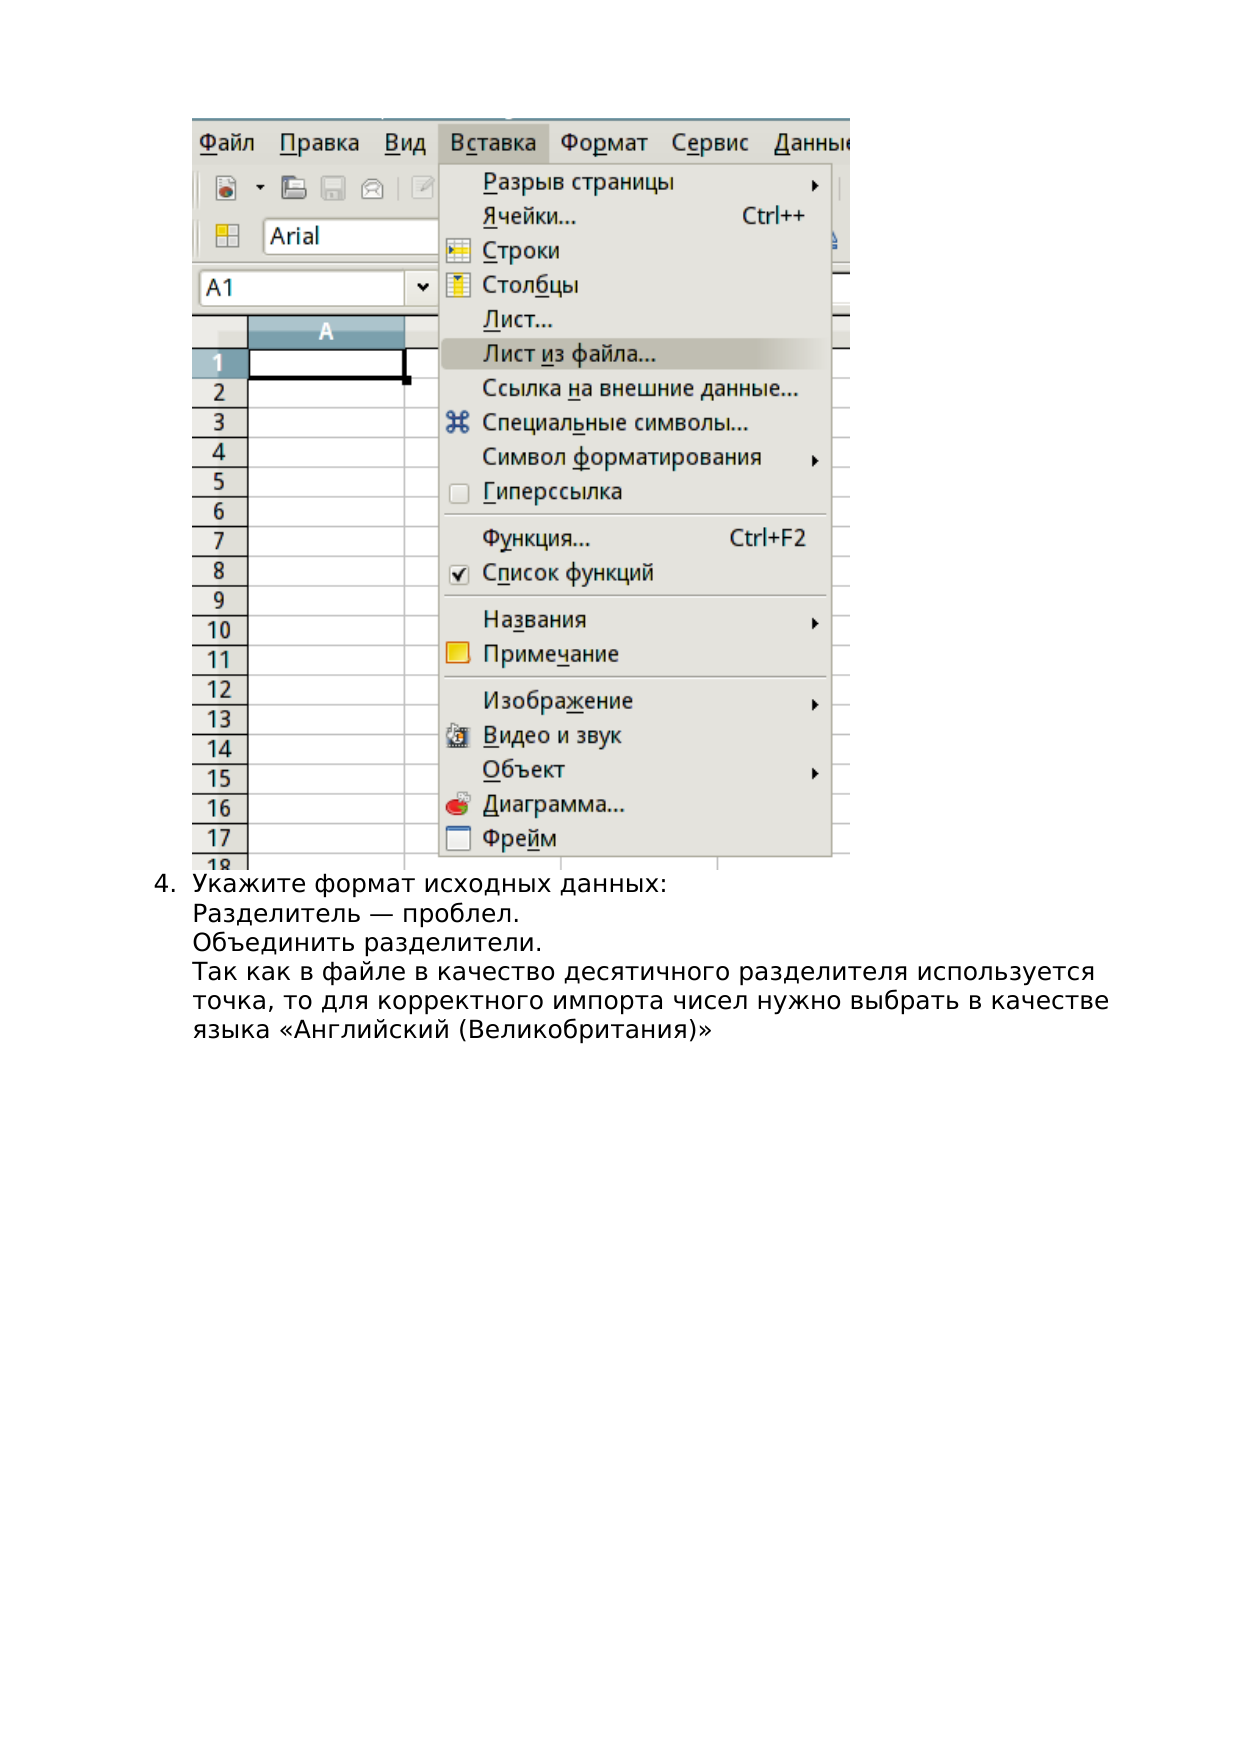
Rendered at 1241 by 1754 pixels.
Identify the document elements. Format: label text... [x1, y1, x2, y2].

list [850, 118, 1122, 870]
list [177, 118, 192, 870]
list Укажите формат исходных данных: Разделитель — проблел. Объединить разделители. Так как в файле в качество десятичного разделителя используется точка, то для корректного импорта чисел нужно выбрать в качестве языка «Английский (Великобритания)» [177, 870, 1122, 1045]
picture [192, 118, 850, 870]
